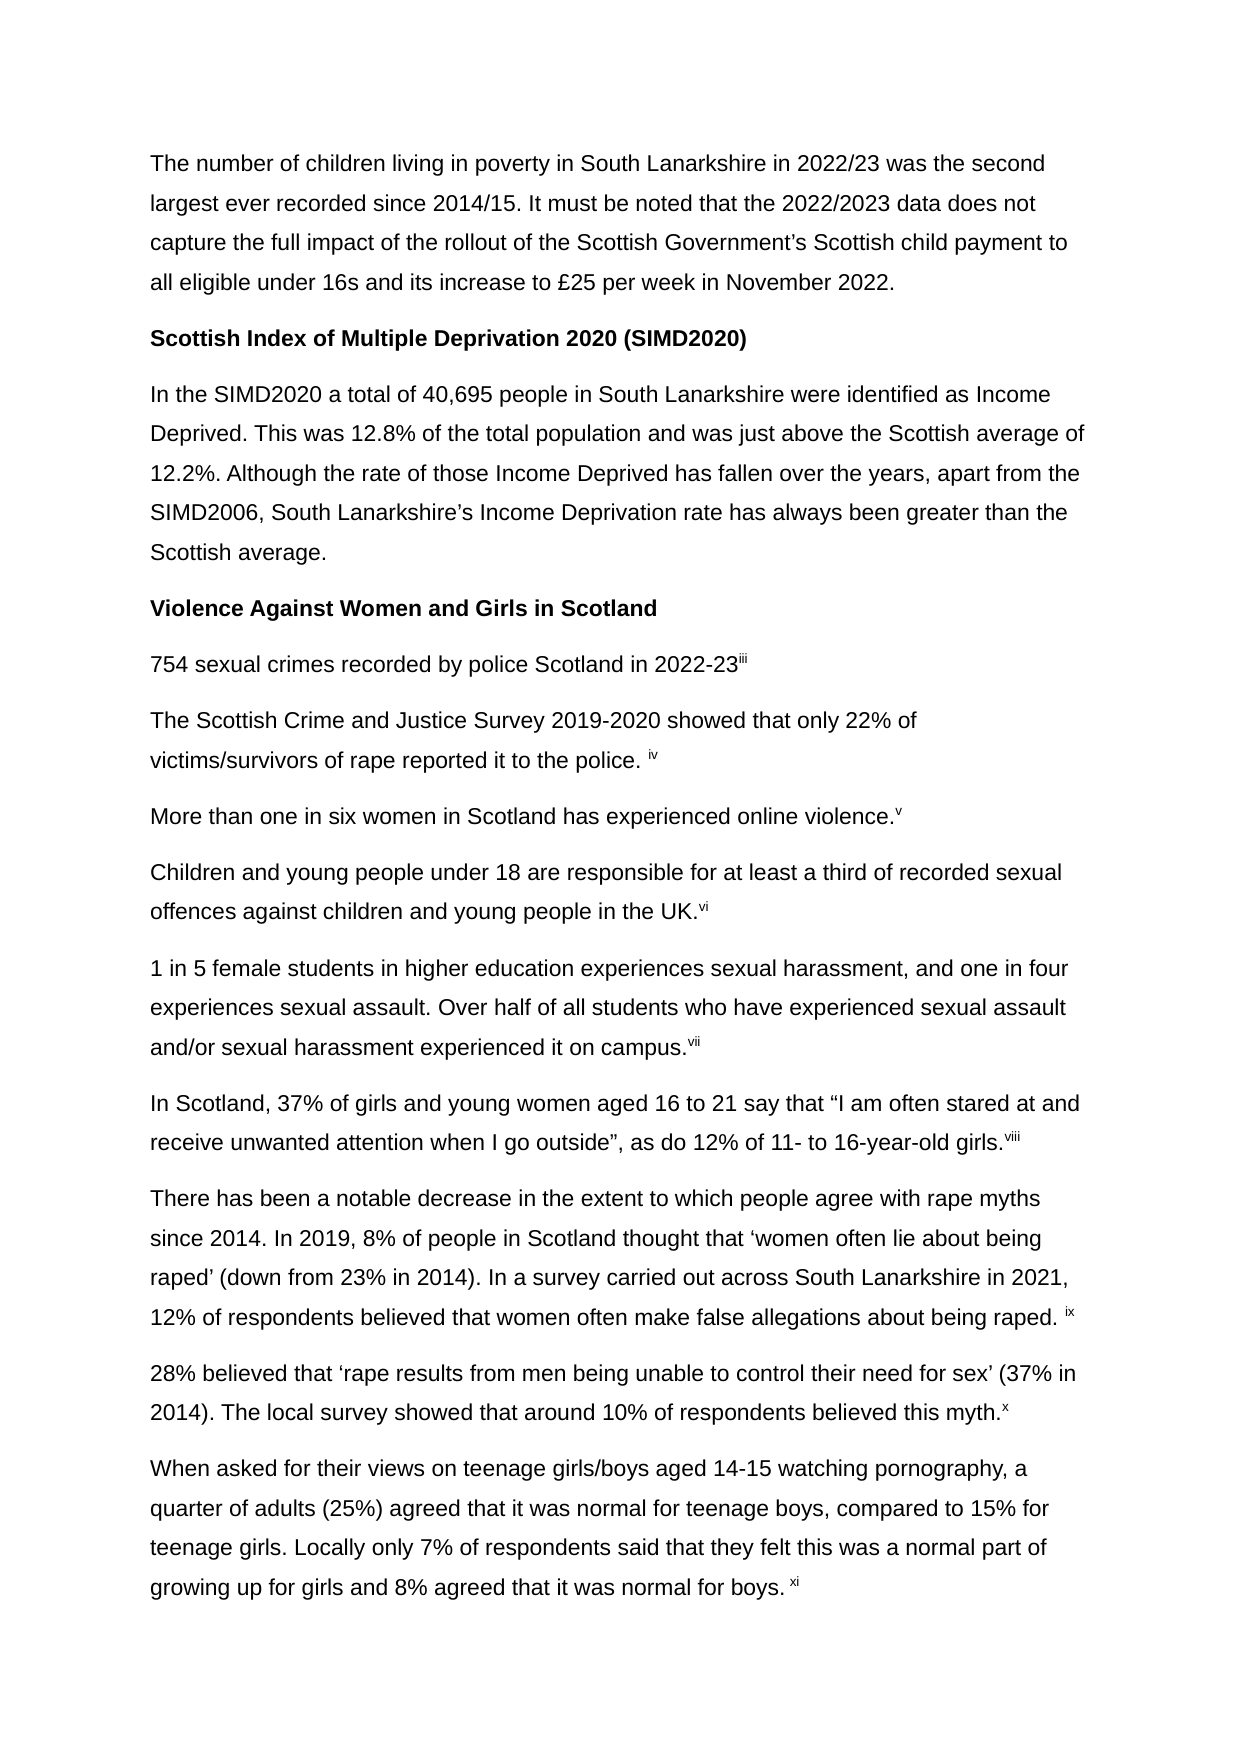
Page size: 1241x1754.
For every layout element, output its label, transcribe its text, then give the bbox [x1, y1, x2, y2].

text 754 sexual crimes recorded by police Scotland in 2022-23 [150, 651, 1090, 677]
text 28% believed that ‘rape results from men being unable to control their need for sex’ (37% in 2014). The local survey showed that around 10% of respondents believed this myth. [150, 1360, 1090, 1426]
text The number of children living in poverty in South Lanarkshire in 2022/23 was the second largest ever recorded since 2014/15. It must be noted that the 2022/2023 data does not capture the full impact of the rollout of the Scottish Government’s Scottish child payment to all eligible under 16s and its increase to £25 per week in November 2022. [150, 150, 1090, 295]
text There has been a notable decrease in the extent to which people agree with rape myths since 2014. In 2019, 8% of people in Scotland thought that ‘women often lie about being raped’ (down from 23% in 2014). In a survey carried out across South Lanarkshire in 2021, 12% of respondents believed that women often make false allegations about being raped. [150, 1185, 1090, 1330]
text Children and young people under 18 are responsible for at least a third of recorded sexual offences against children and young people in the UK. [150, 859, 1090, 925]
text The Scottish Crime and Justice Survey 2019-2020 showed that only 22% of victims/survivors of rape reported it to the police. [150, 707, 1090, 773]
text In Scotland, 37% of girls and young women aged 16 to 21 say that “I am often stared at and receive unwanted attention when I go outside”, as do 12% of 11- to 16-year-old girls. [150, 1089, 1090, 1155]
text More than one in six women in Scotland has experienced online violence. [150, 803, 1090, 829]
text Scottish Index of Multiple Deprivation 2020 (SIMD2020) [150, 324, 1090, 351]
text 1 in 5 female students in higher education experiences sexual harassment, and one in four experiences sexual assault. Over half of all students who have experienced sexual assault and/or sexual harassment experienced it on campus. [150, 954, 1090, 1060]
text Violence Against Women and Girls in Scotland [150, 595, 1090, 621]
text When asked for their views on teenage girls/boys aged 14-15 watching pornography, a quarter of adults (25%) agreed that it was normal for teenage boys, compared to 15% for teenage girls. Locally only 7% of respondents said that they felt this was a normal part of growing up for girls and 8% agreed that it was normal for boys. [150, 1455, 1090, 1600]
text In the SIMD2020 a total of 40,695 people in South Lanarkshire were identified as Income Deprived. This was 12.8% of the total population and was just above the Scottish average of 12.2%. Although the rate of those Income Deprived has fallen over the years, apart from the SIMD2006, South Lanarkshire’s Income Deprivation rate has always been greater than the Scottish average. [150, 381, 1090, 565]
